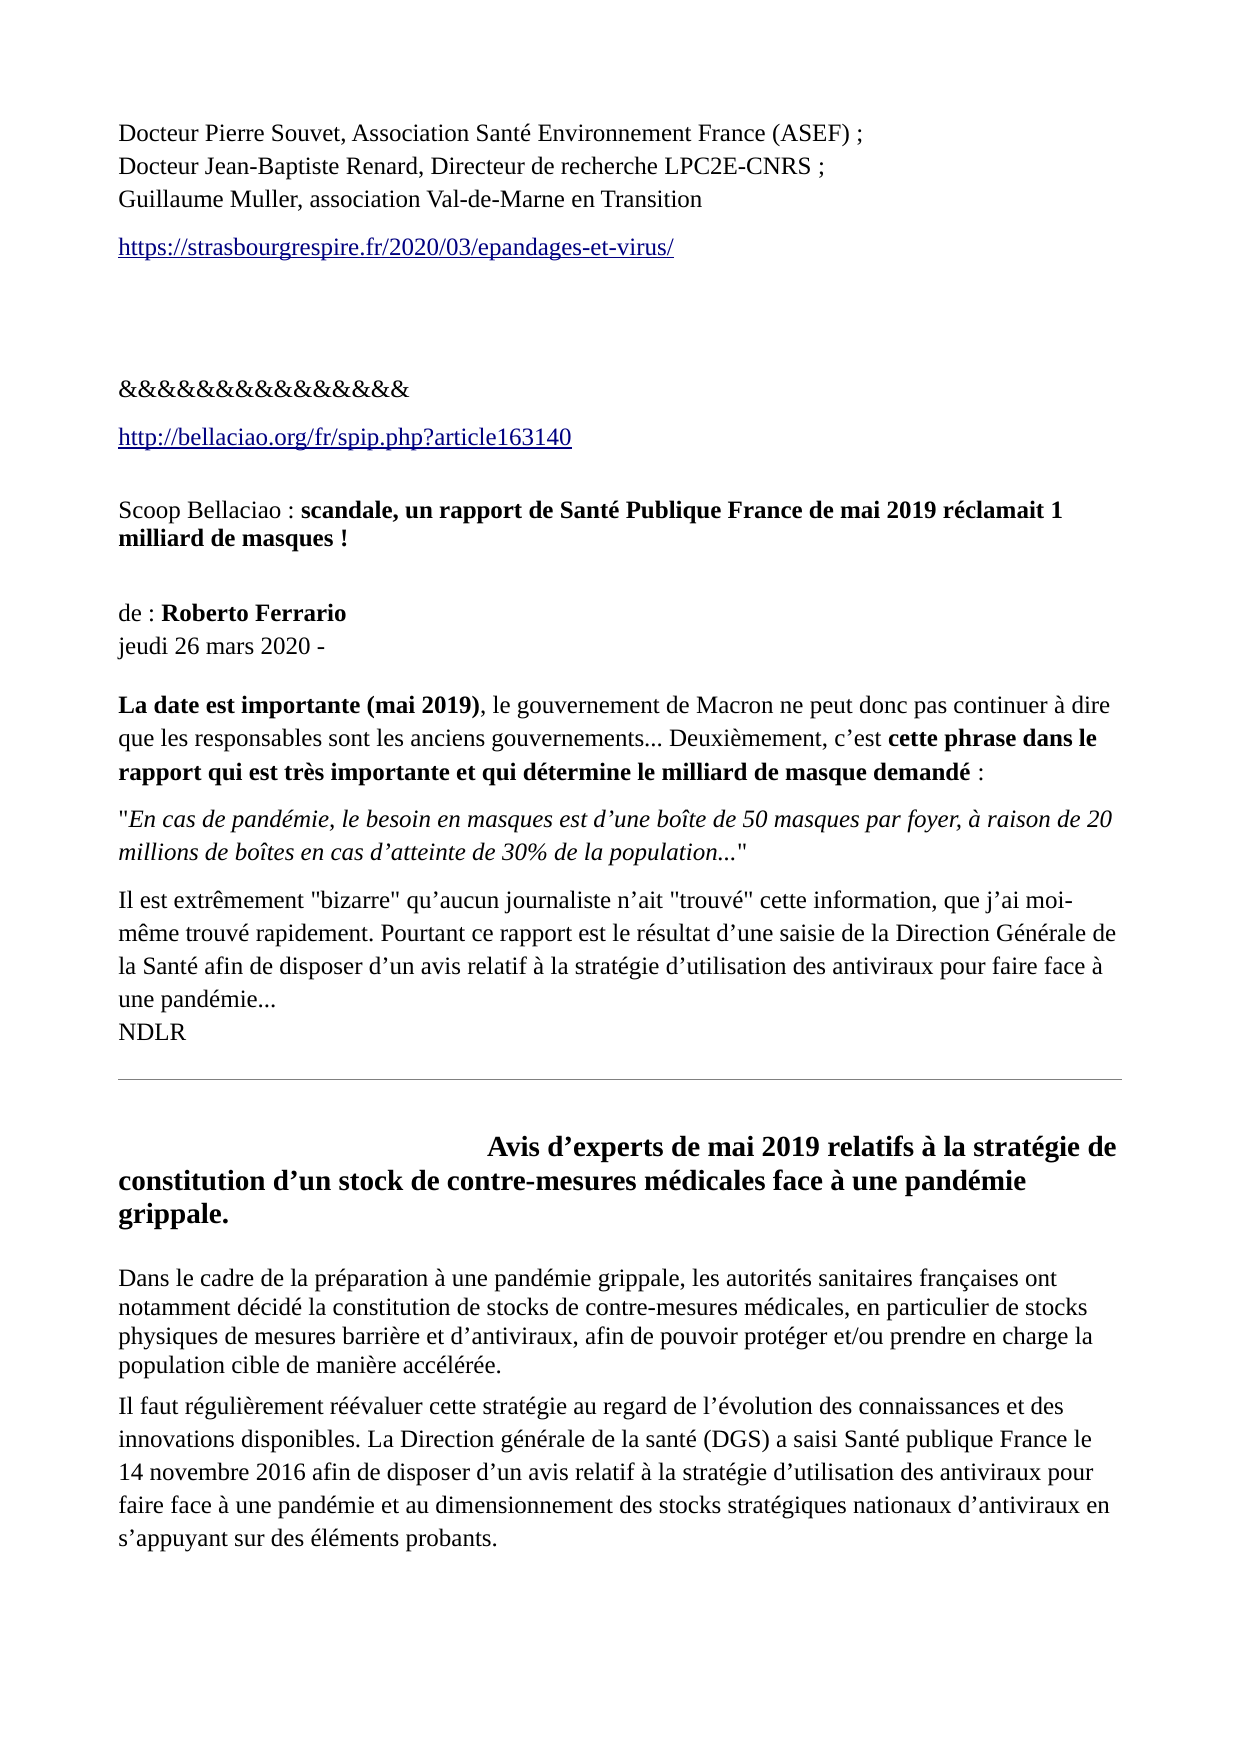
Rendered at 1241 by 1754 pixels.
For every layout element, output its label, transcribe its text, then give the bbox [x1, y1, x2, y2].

subtitle Avis d’experts de mai 2019 relatifs à la stratégie de constitution d’un stock de contre-mesures médicales face à une pandémie grippale. [118, 1129, 1122, 1230]
text https://strasbourgrespire.fr/2020/03/epandages-et-virus/ [118, 232, 1122, 261]
text de : Roberto Ferrario jeudi 26 mars 2020 - [118, 565, 1122, 659]
text Il faut régulièrement réévaluer cette stratégie au regard de l’évolution des connaissances et des innovations disponibles. La Direction générale de la santé (DGS) a saisi Santé publique France le 14 novembre 2016 afin de disposer d’un avis relatif à la stratégie d’utilisation des antiviraux pour faire face à une pandémie et au dimensionnement des stocks stratégiques nationaux d’antiviraux en s’appuyant sur des éléments probants. [118, 1391, 1122, 1552]
text La date est importante (mai 2019), le gouvernement de Macron ne peut donc pas continuer à dire que les responsables sont les anciens gouvernements... Deuxièmement, c’est cette phrase dans le rapport qui est très importante et qui détermine le milliard de masque demandé : [118, 691, 1122, 785]
text Il est extrêmement "bizarre" qu’aucun journaliste n’ait "trouvé" cette information, que j’ai moi-même trouvé rapidement. Pourtant ce rapport est le résultat d’une saisie de la Direction Générale de la Santé afin de disposer d’un avis relatif à la stratégie d’utilisation des antiviraux pour faire face à une pandémie... NDLR [118, 885, 1122, 1046]
subtitle Dans le cadre de la préparation à une pandémie grippale, les autorités sanitaires françaises ont notamment décidé la constitution de stocks de contre-mesures médicales, en particulier de stocks physiques de mesures barrière et d’antiviraux, afin de pouvoir protéger et/ou prendre en charge la population cible de manière accélérée. [118, 1263, 1122, 1378]
text Docteur Pierre Souvet, Association Santé Environnement France (ASEF) ; Docteur Jean-Baptiste Renard, Directeur de recherche LPC2E-CNRS ; Guillaume Muller, association Val-de-Marne en Transition [118, 118, 1122, 213]
text "En cas de pandémie, le besoin en masques est d’une boîte de 50 masques par foyer, à raison de 20 millions de boîtes en cas d’atteinte de 30% de la population..." [118, 804, 1122, 866]
text &&&&&&&&&&&&&&& [118, 374, 1122, 403]
text http://bellaciao.org/fr/spip.php?article163140 [118, 422, 1122, 451]
subtitle Scoop Bellaciao : scandale, un rapport de Santé Publique France de mai 2019 réclamait 1 milliard de masques ! [118, 495, 1122, 552]
